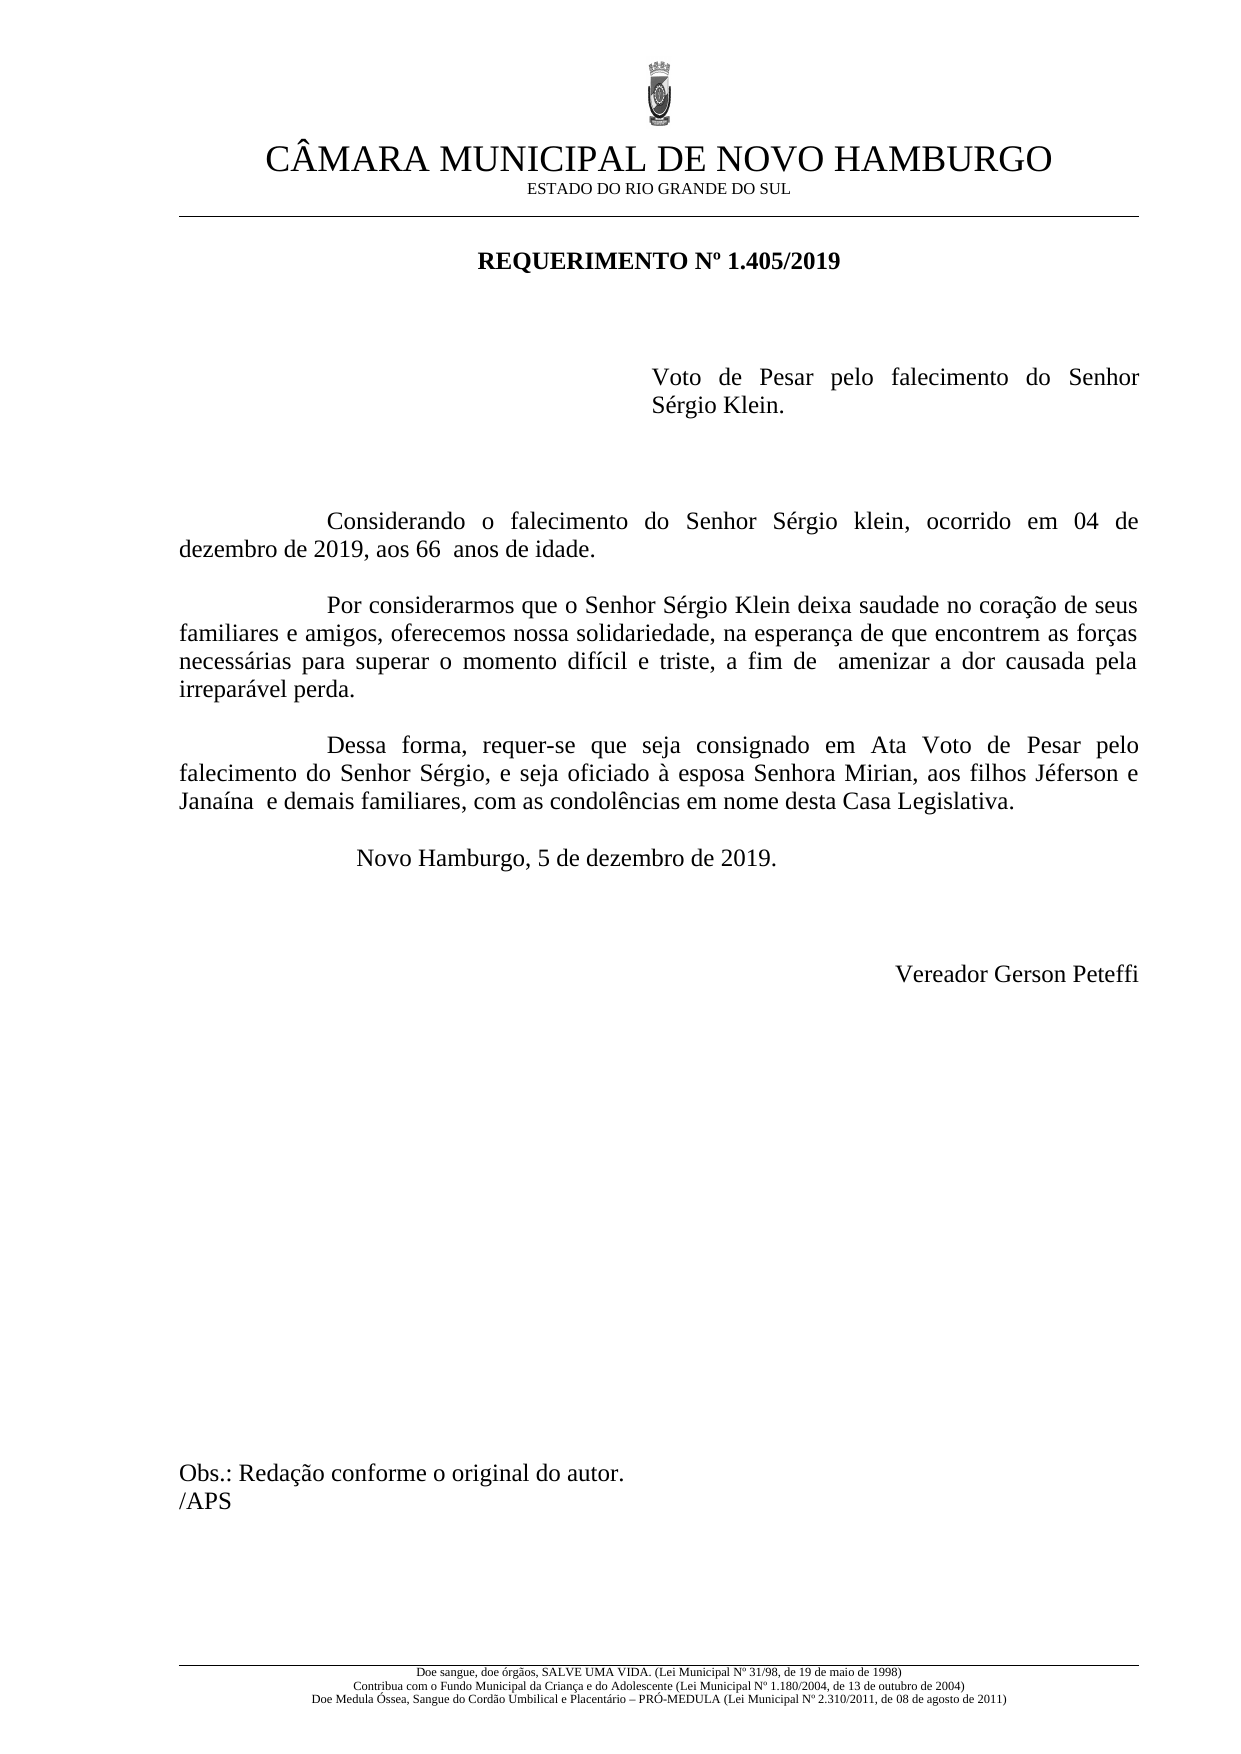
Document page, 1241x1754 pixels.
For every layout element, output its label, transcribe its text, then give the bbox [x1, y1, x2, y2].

text Obs.: Redação conforme o original do autor. [179, 1459, 1139, 1487]
text Considerando o falecimento do Senhor Sérgio klein, ocorrido em 04 de dezembro de 2019, aos 66 anos de idade. [179, 507, 1139, 562]
text Voto de Pesar pelo falecimento do Senhor Sérgio Klein. [651, 363, 1139, 418]
text /APS [179, 1487, 1139, 1514]
text Vereador Gerson Peteffi [179, 960, 1139, 988]
text Novo Hamburgo, 5 de dezembro de 2019. [179, 844, 1139, 872]
text REQUERIMENTO Nº 1.405/2019 [179, 247, 1139, 274]
text Dessa forma, requer-se que seja consignado em Ata Voto de Pesar pelo falecimento do Senhor Sérgio, e seja oficiado à esposa Senhora Mirian, aos filhos Jéferson e Janaína e demais familiares, com as condolências em nome desta Casa Legislativa. [179, 732, 1139, 815]
text Por considerarmos que o Senhor Sérgio Klein deixa saudade no coração de seus familiares e amigos, oferecemos nossa solidariedade, na esperança de que encontrem as forças necessárias para superar o momento difícil e triste, a fim de amenizar a dor causada pela irreparável perda. [179, 592, 1139, 702]
